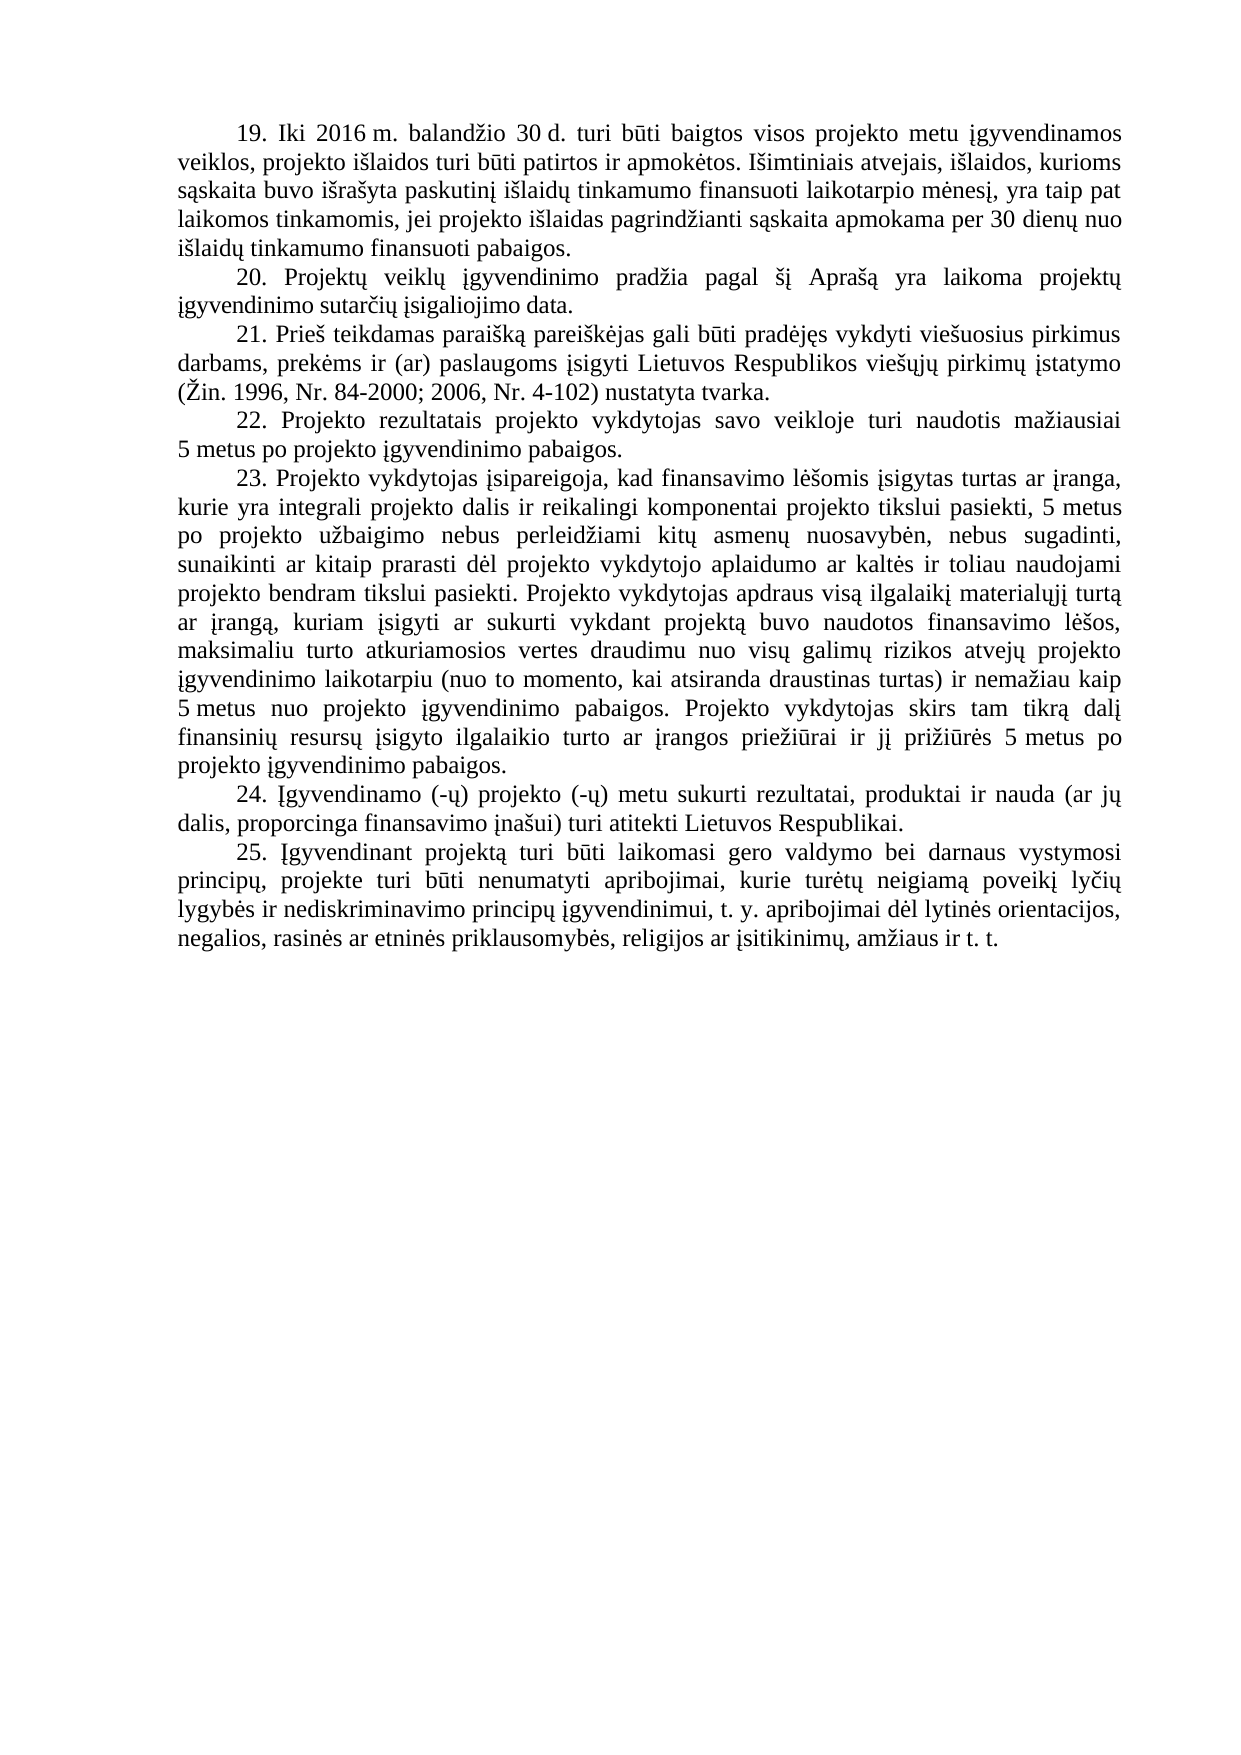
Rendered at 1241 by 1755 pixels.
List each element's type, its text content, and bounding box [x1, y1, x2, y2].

text 22. Projekto rezultatais projekto vykdytojas savo veikloje turi naudotis mažiausiai 5 metus po projekto įgyvendinimo pabaigos. [177, 406, 1122, 463]
text 24. Įgyvendinamo (-ų) projekto (-ų) metu sukurti rezultatai, produktai ir nauda (ar jų dalis, proporcinga finansavimo įnašui) turi atitekti Lietuvos Respublikai. [177, 779, 1122, 837]
text 19. Iki 2016 m. balandžio 30 d. turi būti baigtos visos projekto metu įgyvendinamos veiklos, projekto išlaidos turi būti patirtos ir apmokėtos. Išimtiniais atvejais, išlaidos, kurioms sąskaita buvo išrašyta paskutinį išlaidų tinkamumo finansuoti laikotarpio mėnesį, yra taip pat laikomos tinkamomis, jei projekto išlaidas pagrindžianti sąskaita apmokama per 30 dienų nuo išlaidų tinkamumo finansuoti pabaigos. [177, 118, 1122, 262]
text 21. Prieš teikdamas paraišką pareiškėjas gali būti pradėjęs vykdyti viešuosius pirkimus darbams, prekėms ir (ar) paslaugoms įsigyti Lietuvos Respublikos viešųjų pirkimų įstatymo (Žin. 1996, Nr. 84-2000; 2006, Nr. 4-102) nustatyta tvarka. [177, 319, 1122, 406]
text 20. Projektų veiklų įgyvendinimo pradžia pagal šį Aprašą yra laikoma projektų įgyvendinimo sutarčių įsigaliojimo data. [177, 262, 1122, 319]
text 23. Projekto vykdytojas įsipareigoja, kad finansavimo lėšomis įsigytas turtas ar įranga, kurie yra integrali projekto dalis ir reikalingi komponentai projekto tikslui pasiekti, 5 metus po projekto užbaigimo nebus perleidžiami kitų asmenų nuosavybėn, nebus sugadinti, sunaikinti ar kitaip prarasti dėl projekto vykdytojo aplaidumo ar kaltės ir toliau naudojami projekto bendram tikslui pasiekti. Projekto vykdytojas apdraus visą ilgalaikį materialųjį turtą ar įrangą, kuriam įsigyti ar sukurti vykdant projektą buvo naudotos finansavimo lėšos, maksimaliu turto atkuriamosios vertes draudimu nuo visų galimų rizikos atvejų projekto įgyvendinimo laikotarpiu (nuo to momento, kai atsiranda draustinas turtas) ir nemažiau kaip 5 metus nuo projekto įgyvendinimo pabaigos. Projekto vykdytojas skirs tam tikrą dalį finansinių resursų įsigyto ilgalaikio turto ar įrangos priežiūrai ir jį prižiūrės 5 metus po projekto įgyvendinimo pabaigos. [177, 463, 1122, 779]
text 25. Įgyvendinant projektą turi būti laikomasi gero valdymo bei darnaus vystymosi principų, projekte turi būti nenumatyti apribojimai, kurie turėtų neigiamą poveikį lyčių lygybės ir nediskriminavimo principų įgyvendinimui, t. y. apribojimai dėl lytinės orientacijos, negalios, rasinės ar etninės priklausomybės, religijos ar įsitikinimų, amžiaus ir t. t. [177, 837, 1122, 952]
